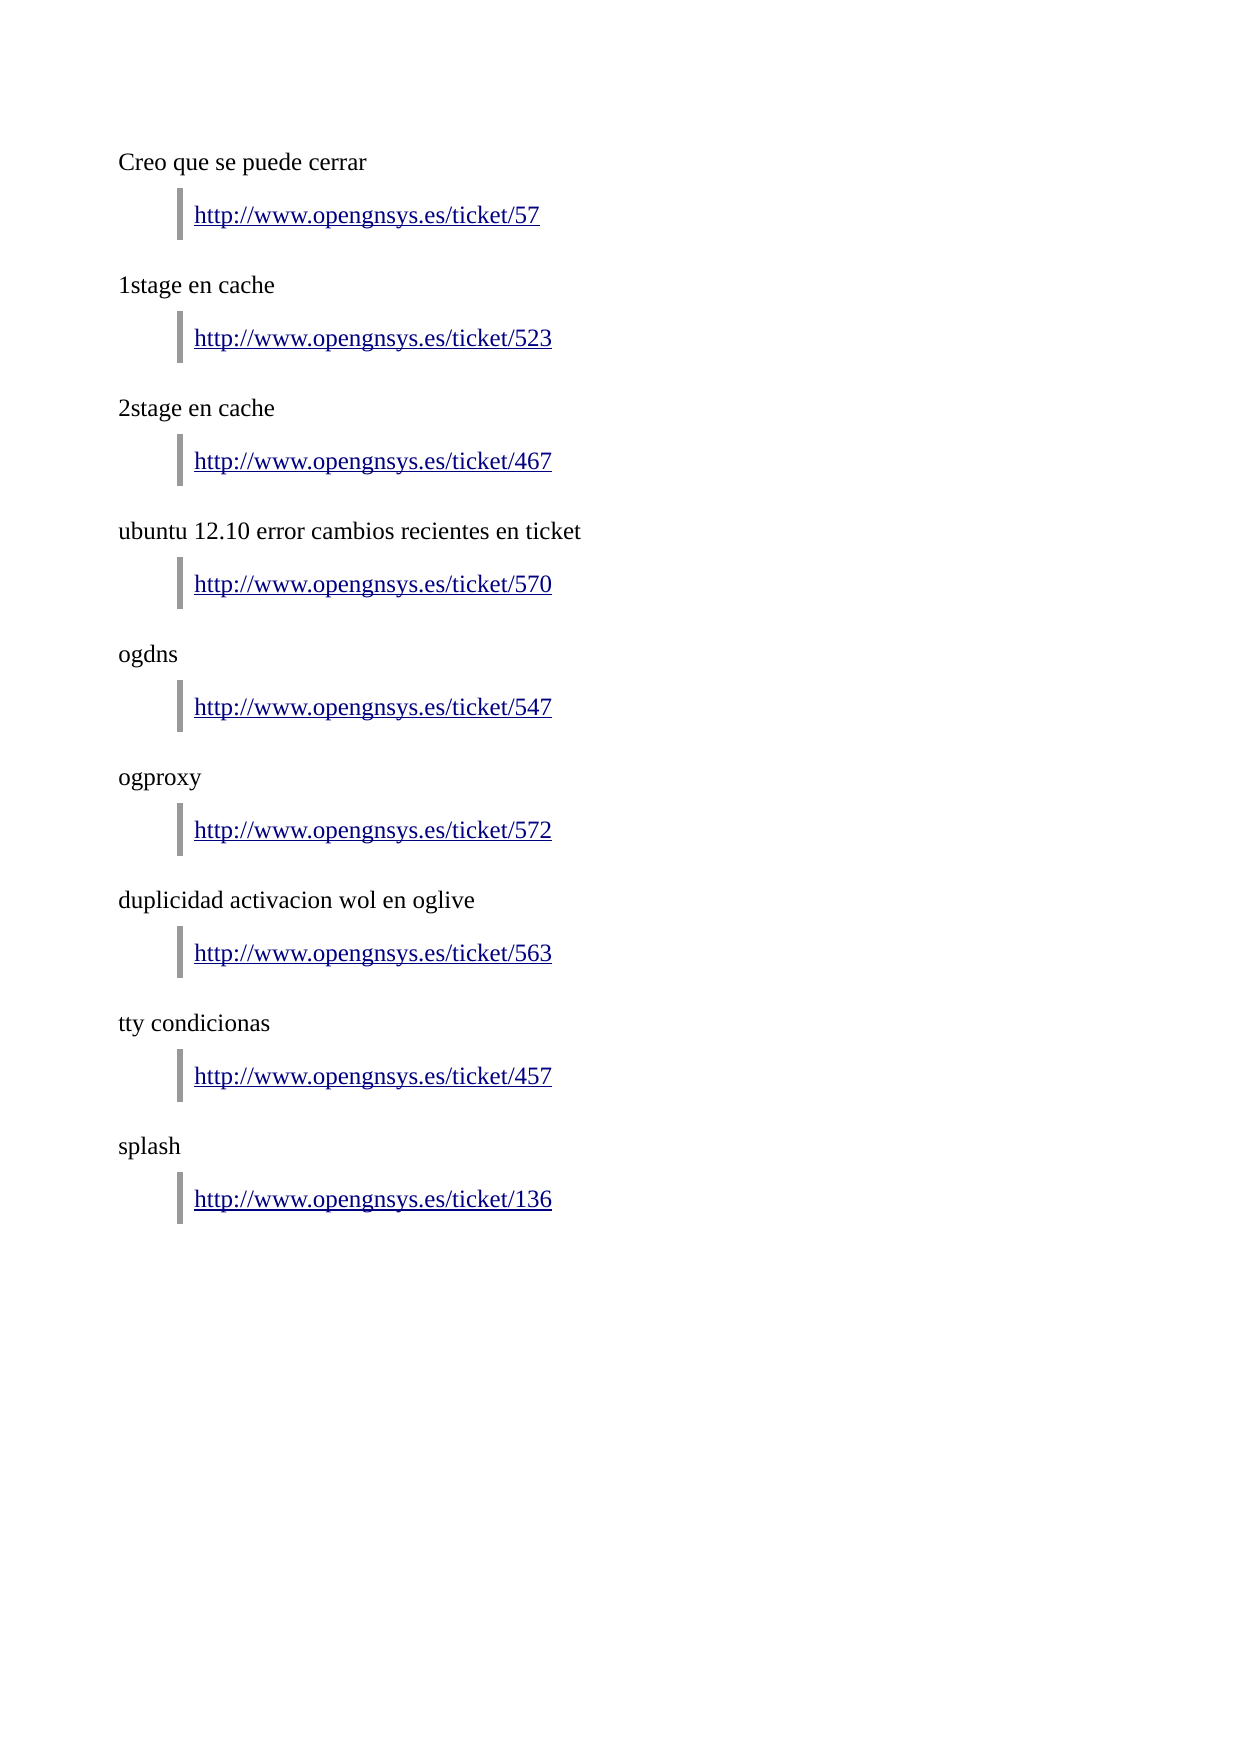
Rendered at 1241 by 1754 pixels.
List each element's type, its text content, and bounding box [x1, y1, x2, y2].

text ​http://www.opengnsys.es/ticket/572 [183, 803, 1063, 856]
text ​http://www.opengnsys.es/ticket/57 [183, 188, 1063, 240]
text 2stage en cache [118, 393, 1122, 422]
text 1stage en cache [118, 270, 1122, 299]
text splash [118, 1131, 1122, 1160]
text duplicidad activacion wol en oglive [118, 885, 1122, 914]
text tty condicionas [118, 1008, 1122, 1037]
text ​http://www.opengnsys.es/ticket/563 [183, 926, 1063, 978]
text ogdns [118, 639, 1122, 668]
text ​http://www.opengnsys.es/ticket/570 [183, 557, 1063, 609]
text ​http://www.opengnsys.es/ticket/547 [183, 680, 1063, 732]
text ogproxy [118, 762, 1122, 791]
text ubuntu 12.10 error cambios recientes en ticket [118, 516, 1122, 545]
text Creo que se puede cerrar [118, 147, 1122, 176]
text ​http://www.opengnsys.es/ticket/457 [183, 1049, 1063, 1102]
text ​http://www.opengnsys.es/ticket/467 [183, 434, 1063, 486]
text ​http://www.opengnsys.es/ticket/523 [183, 311, 1063, 363]
text ​http://www.opengnsys.es/ticket/136 [183, 1172, 1063, 1224]
